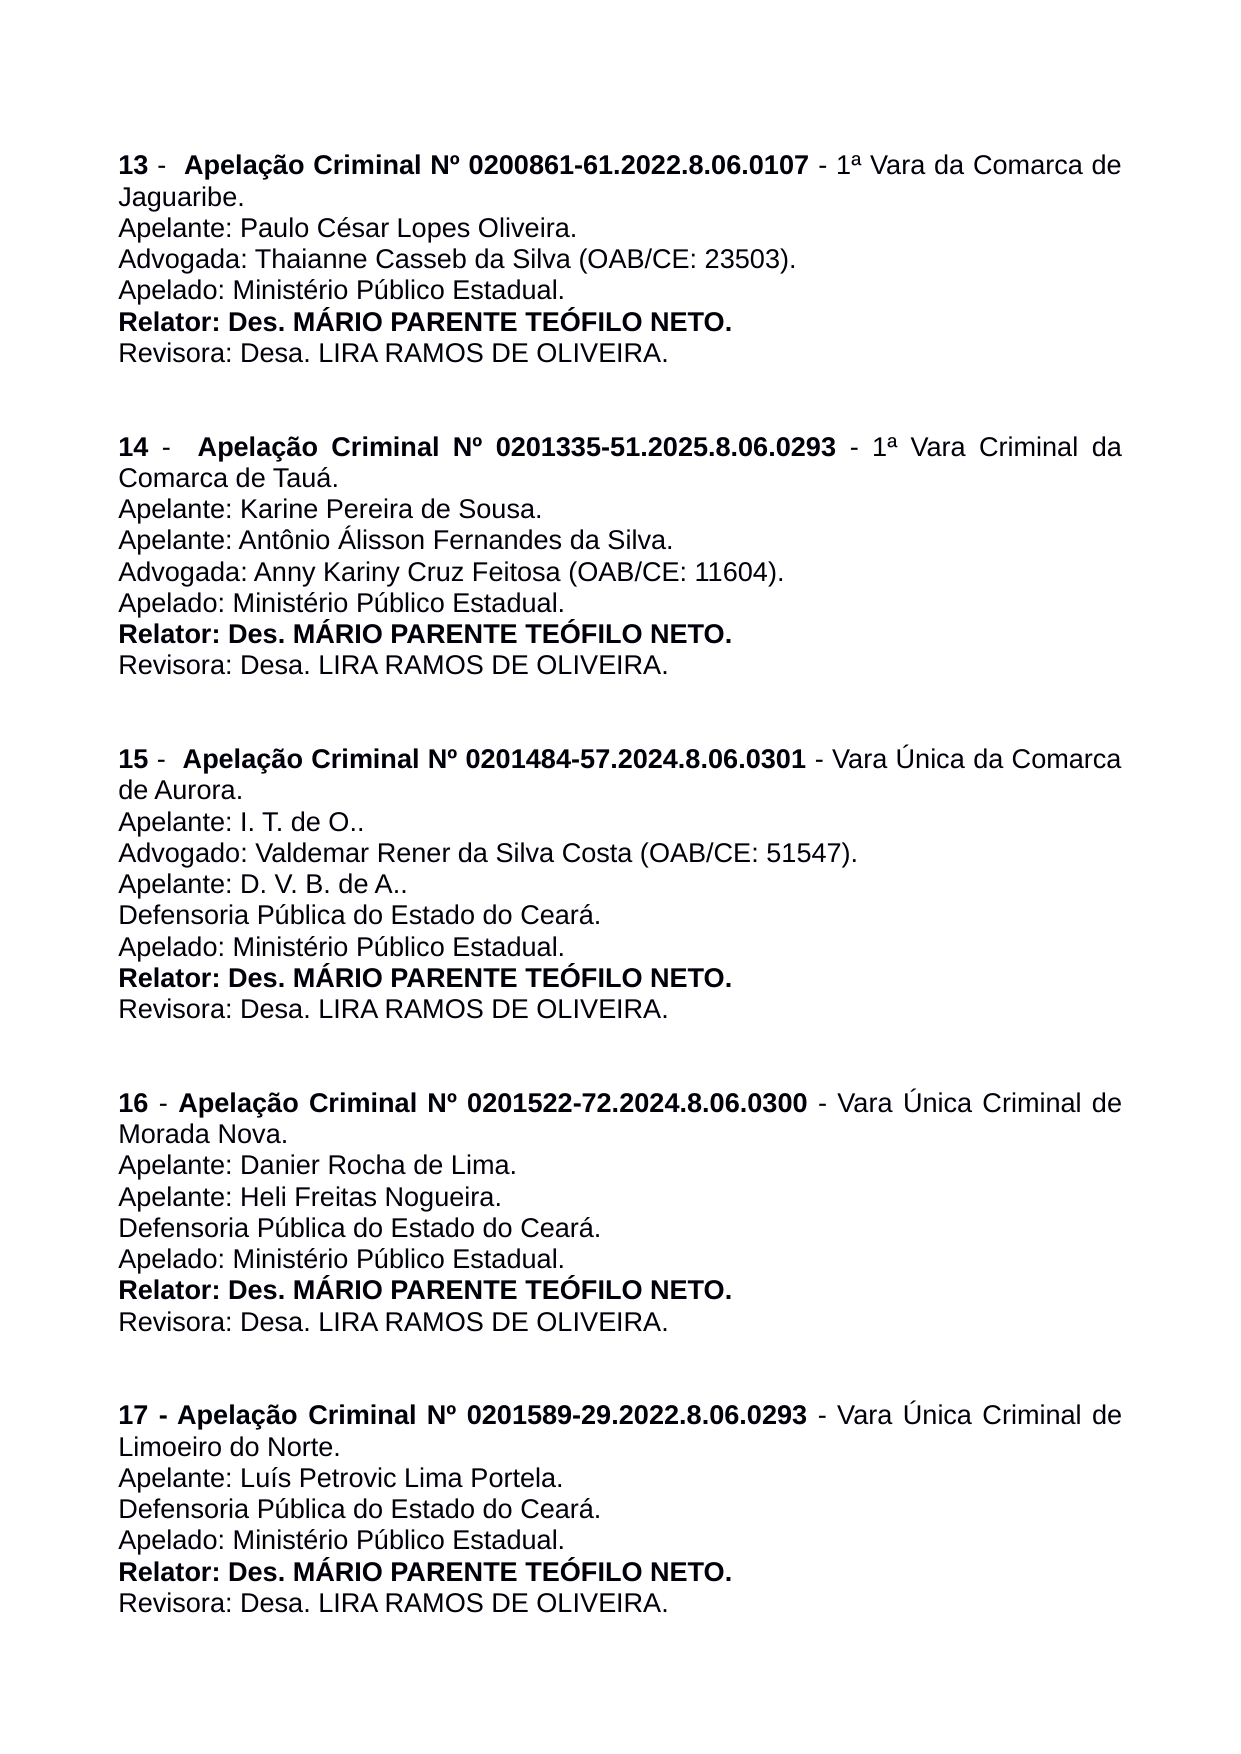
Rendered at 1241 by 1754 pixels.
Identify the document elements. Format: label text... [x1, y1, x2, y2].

text Relator: Des. MÁRIO PARENTE TEÓFILO NETO. [118, 962, 1122, 993]
text Defensoria Pública do Estado do Ceará. [118, 899, 1122, 931]
text Advogada: Thaianne Casseb da Silva (OAB/CE: 23503). [118, 243, 1122, 274]
text Apelado: Ministério Público Estadual. [118, 931, 1122, 962]
text Apelante: D. V. B. de A.. [118, 868, 1122, 899]
text Defensoria Pública do Estado do Ceará. [118, 1493, 1122, 1524]
text Relator: Des. MÁRIO PARENTE TEÓFILO NETO. [118, 1556, 1122, 1587]
text Apelante: Heli Freitas Nogueira. [118, 1181, 1122, 1212]
text Apelante: Paulo César Lopes Oliveira. [118, 212, 1122, 243]
text Advogado: Valdemar Rener da Silva Costa (OAB/CE: 51547). [118, 837, 1122, 868]
text 15 - Apelação Criminal Nº 0201484-57.2024.8.06.0301 - Vara Única da Comarca de Aurora. [118, 743, 1122, 806]
text Revisora: Desa. LIRA RAMOS DE OLIVEIRA. [118, 1587, 1122, 1618]
text 17 - Apelação Criminal Nº 0201589-29.2022.8.06.0293 - Vara Única Criminal de Limoeiro do Norte. [118, 1399, 1122, 1462]
text Apelado: Ministério Público Estadual. [118, 274, 1122, 306]
text Relator: Des. MÁRIO PARENTE TEÓFILO NETO. [118, 618, 1122, 649]
text Relator: Des. MÁRIO PARENTE TEÓFILO NETO. [118, 306, 1122, 337]
text 16 - Apelação Criminal Nº 0201522-72.2024.8.06.0300 - Vara Única Criminal de Morada Nova. [118, 1087, 1122, 1149]
text Apelante: Karine Pereira de Sousa. [118, 493, 1122, 524]
text 14 - Apelação Criminal Nº 0201335-51.2025.8.06.0293 - 1ª Vara Criminal da Comarca de Tauá. [118, 431, 1122, 493]
text Apelante: I. T. de O.. [118, 806, 1122, 837]
text Revisora: Desa. LIRA RAMOS DE OLIVEIRA. [118, 337, 1122, 368]
text Revisora: Desa. LIRA RAMOS DE OLIVEIRA. [118, 1306, 1122, 1337]
text Apelante: Antônio Álisson Fernandes da Silva. [118, 524, 1122, 556]
text Apelado: Ministério Público Estadual. [118, 1524, 1122, 1556]
text Apelado: Ministério Público Estadual. [118, 587, 1122, 618]
text Advogada: Anny Kariny Cruz Feitosa (OAB/CE: 11604). [118, 556, 1122, 587]
text Revisora: Desa. LIRA RAMOS DE OLIVEIRA. [118, 993, 1122, 1024]
text Apelante: Danier Rocha de Lima. [118, 1149, 1122, 1181]
text Relator: Des. MÁRIO PARENTE TEÓFILO NETO. [118, 1274, 1122, 1306]
text Apelante: Luís Petrovic Lima Portela. [118, 1462, 1122, 1493]
text Revisora: Desa. LIRA RAMOS DE OLIVEIRA. [118, 649, 1122, 681]
text Defensoria Pública do Estado do Ceará. [118, 1212, 1122, 1243]
text Apelado: Ministério Público Estadual. [118, 1243, 1122, 1274]
text 13 - Apelação Criminal Nº 0200861-61.2022.8.06.0107 - 1ª Vara da Comarca de Jaguaribe. [118, 149, 1122, 212]
